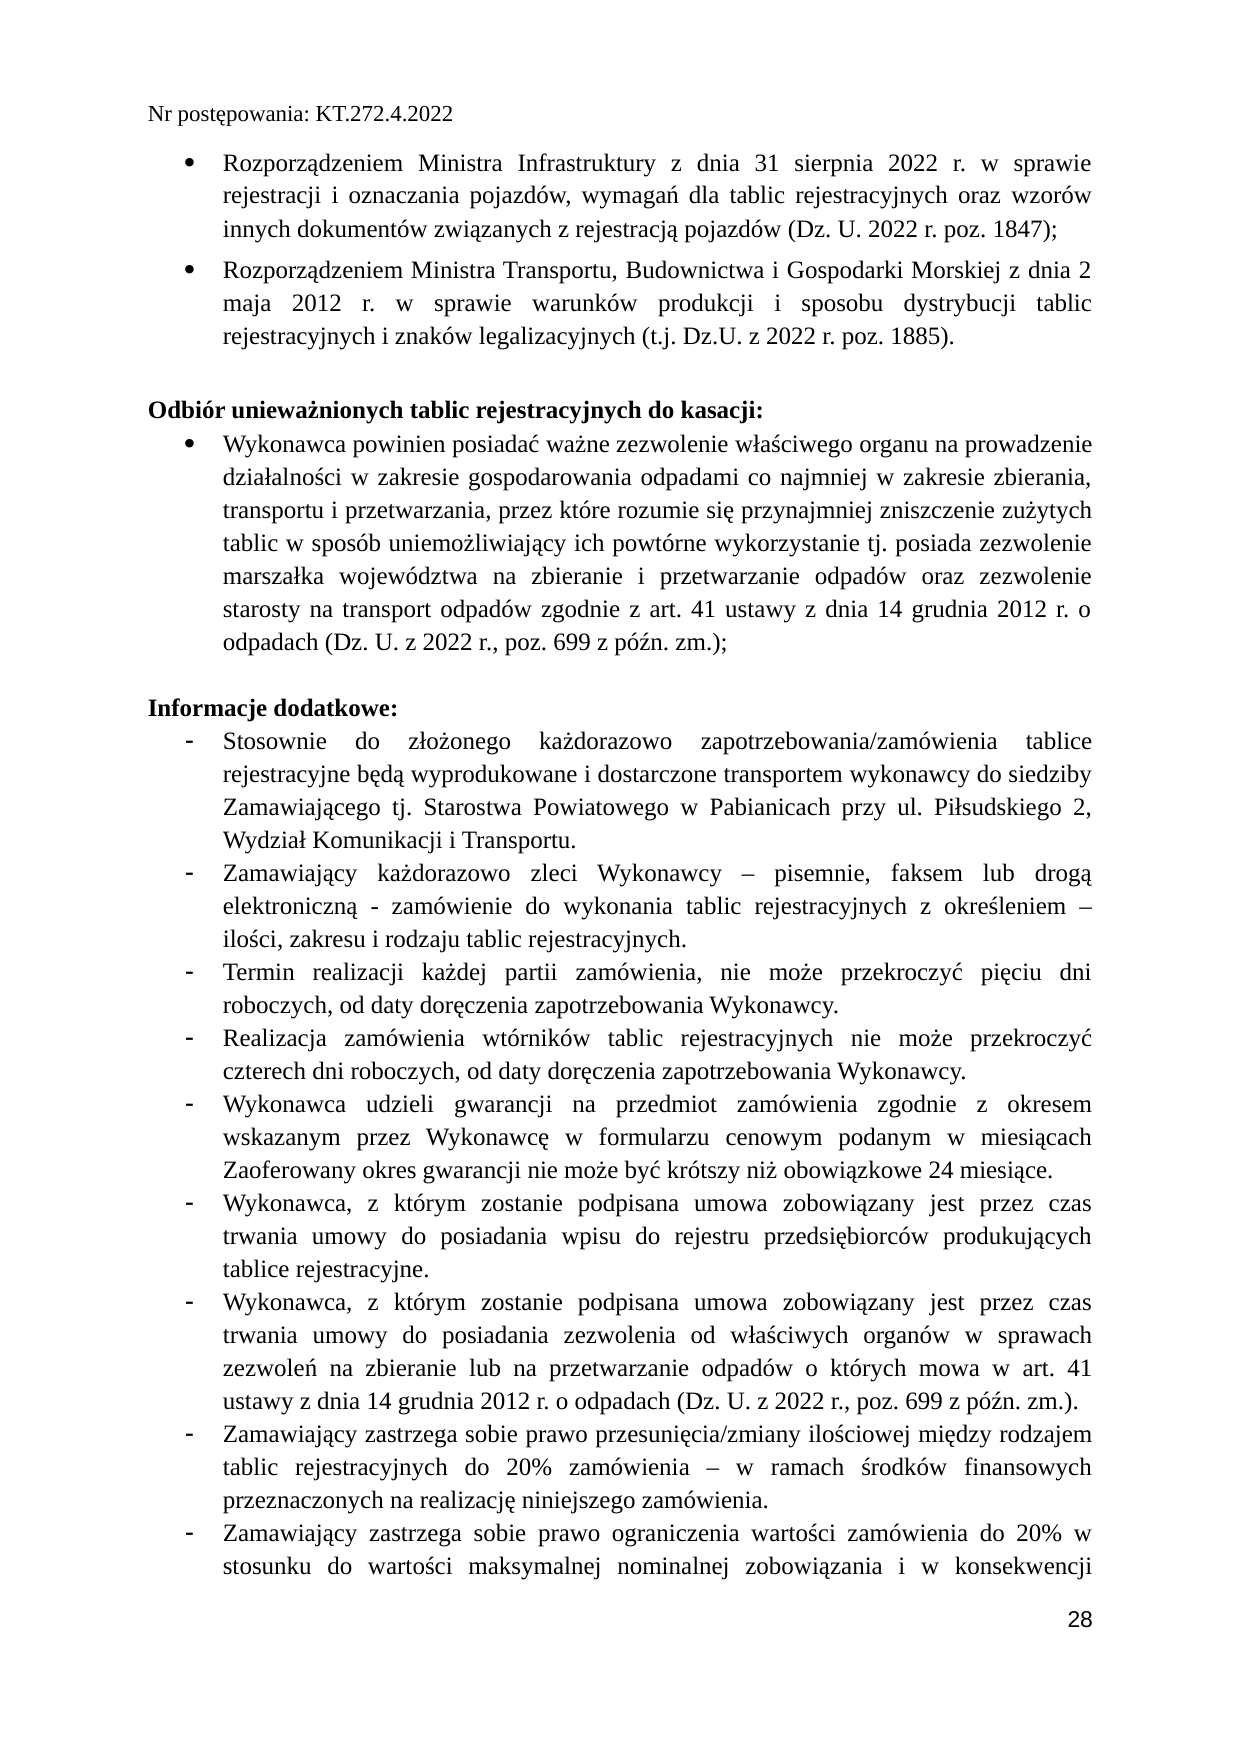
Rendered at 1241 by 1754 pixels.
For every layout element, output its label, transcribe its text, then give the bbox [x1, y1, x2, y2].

list Wykonawca, z którym zostanie podpisana umowa zobowiązany jest przez czas trwania umowy do posiadania zezwolenia od właściwych organów w sprawach zezwoleń na zbieranie lub na przetwarzanie odpadów o których mowa w art. 41 ustawy z dnia 14 grudnia 2012 r. o odpadach (Dz. U. z 2022 r., poz. 699 z późn. zm.). [185, 1287, 1093, 1415]
list Zamawiający każdorazowo zleci Wykonawcy – pisemnie, faksem lub drogą elektroniczną - zamówienie do wykonania tablic rejestracyjnych z określeniem – ilości, zakresu i rodzaju tablic rejestracyjnych. [185, 858, 1093, 953]
list Wykonawca, z którym zostanie podpisana umowa zobowiązany jest przez czas trwania umowy do posiadania wpisu do rejestru przedsiębiorców produkujących tablice rejestracyjne. [185, 1188, 1093, 1283]
list Stosownie do złożonego każdorazowo zapotrzebowania/zamówienia tablice rejestracyjne będą wyprodukowane i dostarczone transportem wykonawcy do siedziby Zamawiającego tj. Starostwa Powiatowego w Pabianicach przy ul. Piłsudskiego 2, Wydział Komunikacji i Transportu. [185, 726, 1093, 854]
list Wykonawca udzieli gwarancji na przedmiot zamówienia zgodnie z okresem wskazanym przez Wykonawcę w formularzu cenowym podanym w miesiącach Zaoferowany okres gwarancji nie może być krótszy niż obowiązkowe 24 miesiące. [185, 1089, 1093, 1184]
list Rozporządzeniem Ministra Infrastruktury z dnia 31 sierpnia 2022 r. w sprawie rejestracji i oznaczania pojazdów, wymagań dla tablic rejestracyjnych oraz wzorów innych dokumentów związanych z rejestracją pojazdów (Dz. U. 2022 r. poz. 1847); [185, 148, 1093, 242]
list Wykonawca powinien posiadać ważne zezwolenie właściwego organu na prowadzenie działalności w zakresie gospodarowania odpadami co najmniej w zakresie zbierania, transportu i przetwarzania, przez które rozumie się przynajmniej zniszczenie zużytych tablic w sposób uniemożliwiający ich powtórne wykorzystanie tj. posiada zezwolenie marszałka województwa na zbieranie i przetwarzanie odpadów oraz zezwolenie starosty na transport odpadów zgodnie z art. 41 ustawy z dnia 14 grudnia 2012 r. o odpadach (Dz. U. z 2022 r., poz. 699 z późn. zm.); [185, 429, 1093, 656]
text Informacje dodatkowe: [148, 693, 1093, 722]
list Rozporządzeniem Ministra Transportu, Budownictwa i Gospodarki Morskiej z dnia 2 maja 2012 r. w sprawie warunków produkcji i sposobu dystrybucji tablic rejestracyjnych i znaków legalizacyjnych (t.j. Dz.U. z 2022 r. poz. 1885). [185, 255, 1093, 350]
list Termin realizacji każdej partii zamówienia, nie może przekroczyć pięciu dni roboczych, od daty doręczenia zapotrzebowania Wykonawcy. [185, 957, 1093, 1019]
list Odbiór unieważnionych tablic rejestracyjnych do kasacji: [148, 396, 1093, 424]
list Realizacja zamówienia wtórników tablic rejestracyjnych nie może przekroczyć czterech dni roboczych, od daty doręczenia zapotrzebowania Wykonawcy. [185, 1023, 1093, 1085]
list Zamawiający zastrzega sobie prawo przesunięcia/zmiany ilościowej między rodzajem tablic rejestracyjnych do 20% zamówienia – w ramach środków finansowych przeznaczonych na realizację niniejszego zamówienia. [185, 1419, 1093, 1514]
list Zamawiający zastrzega sobie prawo ograniczenia wartości zamówienia do 20% w stosunku do wartości maksymalnej nominalnej zobowiązania i w konsekwencji [185, 1518, 1093, 1580]
